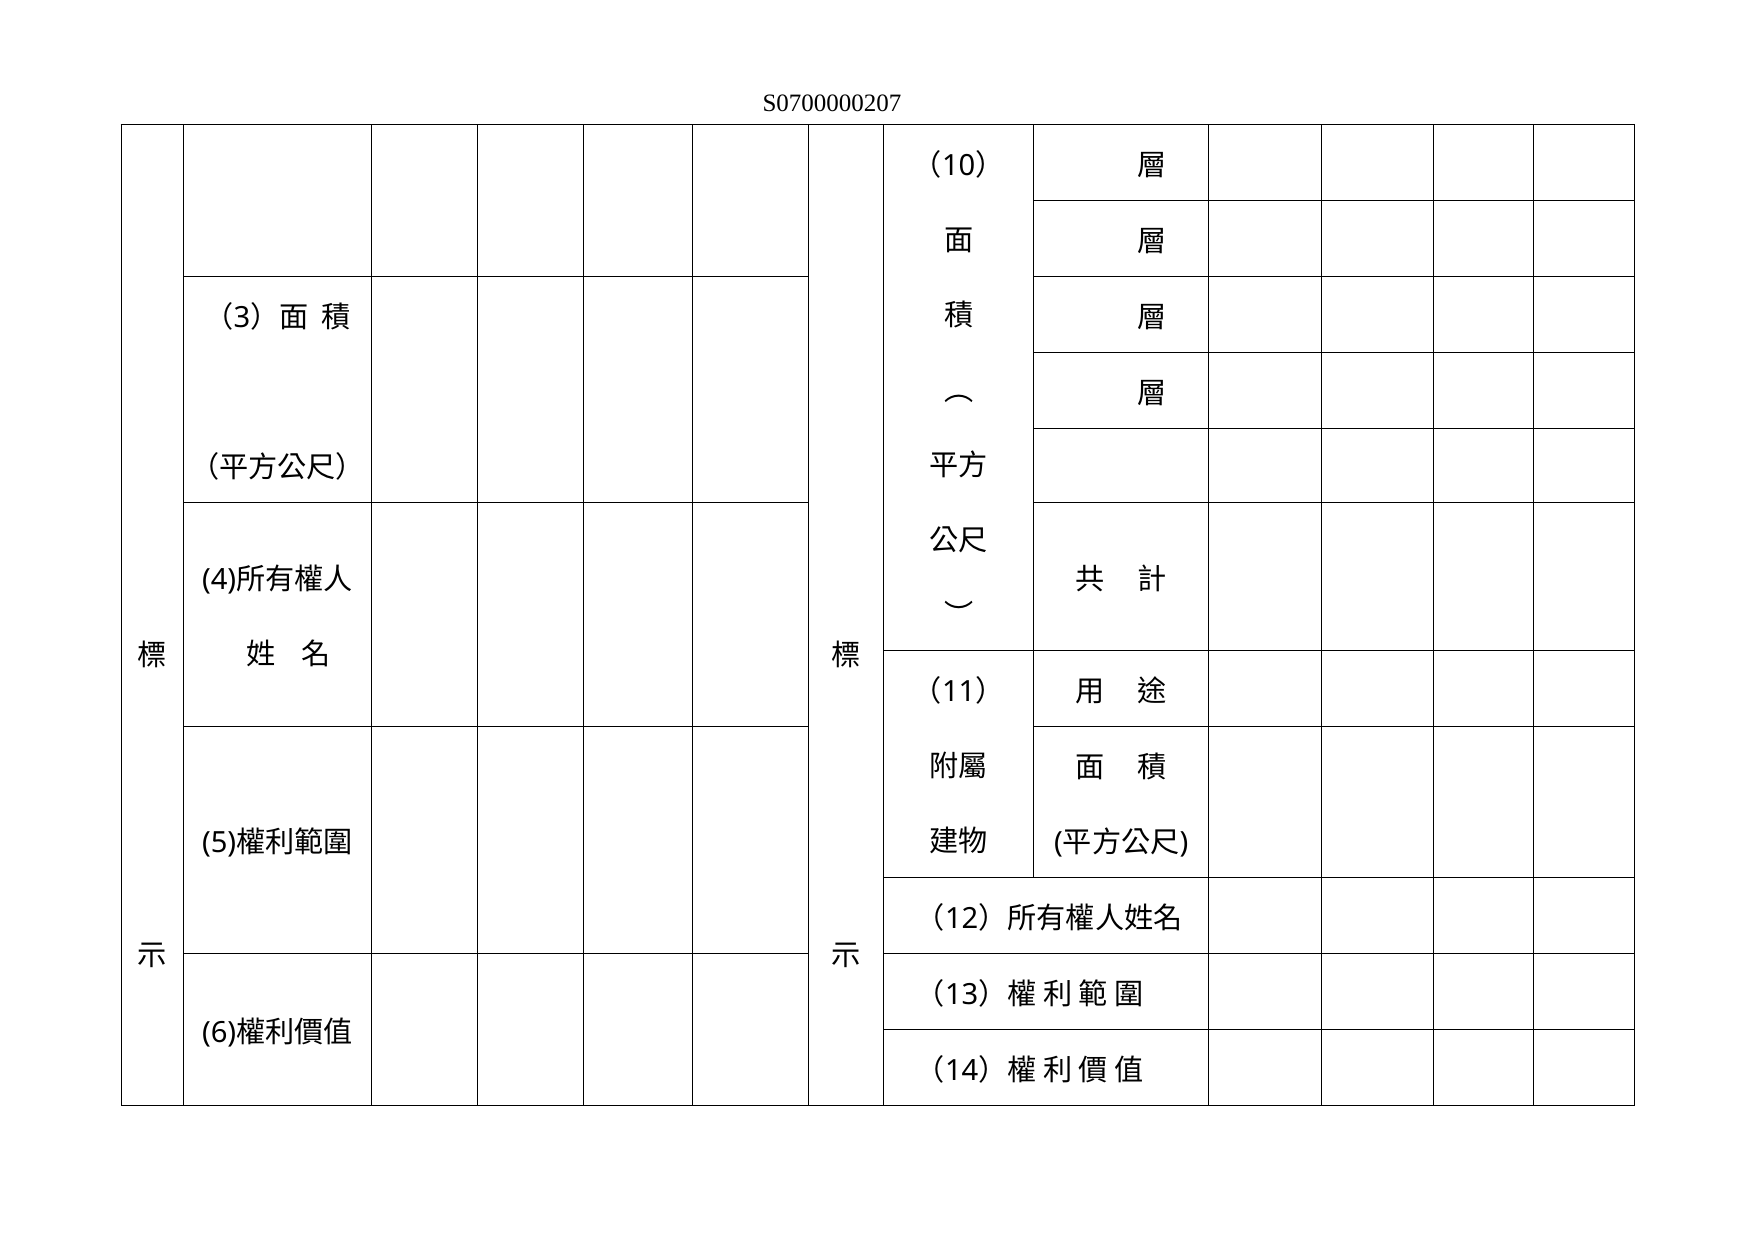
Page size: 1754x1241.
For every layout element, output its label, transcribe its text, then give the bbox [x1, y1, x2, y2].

table_cell [693, 954, 808, 1105]
table_cell [1322, 201, 1433, 276]
table_cell 用 途 [1034, 651, 1208, 726]
table_cell [1534, 954, 1634, 1029]
table_cell [1534, 878, 1634, 953]
table_cell [1322, 1030, 1433, 1105]
table_cell （12）所有權人姓名 [884, 878, 1208, 953]
table_cell [1322, 651, 1433, 726]
table_cell 層 [1034, 353, 1208, 428]
table_cell [1534, 651, 1634, 726]
table_cell [1209, 277, 1321, 352]
table_cell [1209, 201, 1321, 276]
table_cell [372, 277, 477, 502]
table_cell [1322, 353, 1433, 428]
table_cell [372, 727, 477, 953]
table_cell [1534, 277, 1634, 352]
table_cell [1534, 1030, 1634, 1105]
table_cell （10） 面 積 ︵ 平方 公尺 ︶ [884, 125, 1033, 650]
table_cell [478, 954, 583, 1105]
table_cell [1322, 878, 1433, 953]
table_cell [478, 125, 583, 276]
table_cell [1434, 727, 1533, 877]
table_cell [1209, 1030, 1321, 1105]
table_cell (4)所有權人 姓 名 [184, 503, 371, 726]
table_cell [1434, 353, 1533, 428]
table_cell [372, 503, 477, 726]
table_cell [372, 125, 477, 276]
table_cell [1322, 954, 1433, 1029]
table_cell [1434, 277, 1533, 352]
table_cell [1434, 1030, 1533, 1105]
table_cell [1322, 503, 1433, 650]
table_cell [1434, 954, 1533, 1029]
table_cell 共 計 [1034, 503, 1208, 650]
table_cell 層 [1034, 201, 1208, 276]
table_cell [1322, 125, 1433, 200]
table_cell [1209, 429, 1321, 502]
table_cell [184, 125, 371, 276]
table_cell [1209, 651, 1321, 726]
table_cell [1434, 878, 1533, 953]
table_cell [693, 503, 808, 726]
table_cell [1534, 125, 1634, 200]
table_cell 標 示 [122, 125, 183, 1105]
table_cell [1322, 727, 1433, 877]
table_cell 層 [1034, 277, 1208, 352]
table_cell [584, 277, 692, 502]
table_cell [693, 277, 808, 502]
table_cell [1434, 651, 1533, 726]
table_cell [1534, 201, 1634, 276]
table_cell [693, 727, 808, 953]
table_cell [1434, 201, 1533, 276]
table_cell 層 [1034, 125, 1208, 200]
table_cell [584, 125, 692, 276]
table_cell [1209, 503, 1321, 650]
table_cell [1322, 429, 1433, 502]
table_cell [1534, 503, 1634, 650]
table_cell [1534, 353, 1634, 428]
table_cell 標 示 [809, 125, 883, 1105]
table_cell （3）面 積 （平方公尺） [184, 277, 371, 502]
table_cell (6)權利價值 [184, 954, 371, 1105]
table_cell 面 積 (平方公尺) [1034, 727, 1208, 877]
table_cell [1209, 878, 1321, 953]
table_cell [1534, 429, 1634, 502]
table_cell [1034, 429, 1208, 502]
table_cell [1534, 727, 1634, 877]
table_cell [1209, 353, 1321, 428]
table_cell （13）權 利 範 圍 [884, 954, 1208, 1029]
table_cell [1434, 429, 1533, 502]
table_cell [584, 727, 692, 953]
table_cell [1209, 727, 1321, 877]
table_cell [584, 954, 692, 1105]
table_cell [1434, 125, 1533, 200]
table_cell [1322, 277, 1433, 352]
table_cell [1434, 503, 1533, 650]
table_cell [693, 125, 808, 276]
table_cell (5)權利範圍 [184, 727, 371, 953]
table_cell [584, 503, 692, 726]
table_cell [478, 503, 583, 726]
table_cell [1209, 954, 1321, 1029]
table_cell [478, 277, 583, 502]
table_cell （11） 附屬 建物 [884, 651, 1033, 877]
table_cell [1209, 125, 1321, 200]
table_cell [372, 954, 477, 1105]
table_cell [478, 727, 583, 953]
table_cell （14）權 利 價 值 [884, 1030, 1208, 1105]
